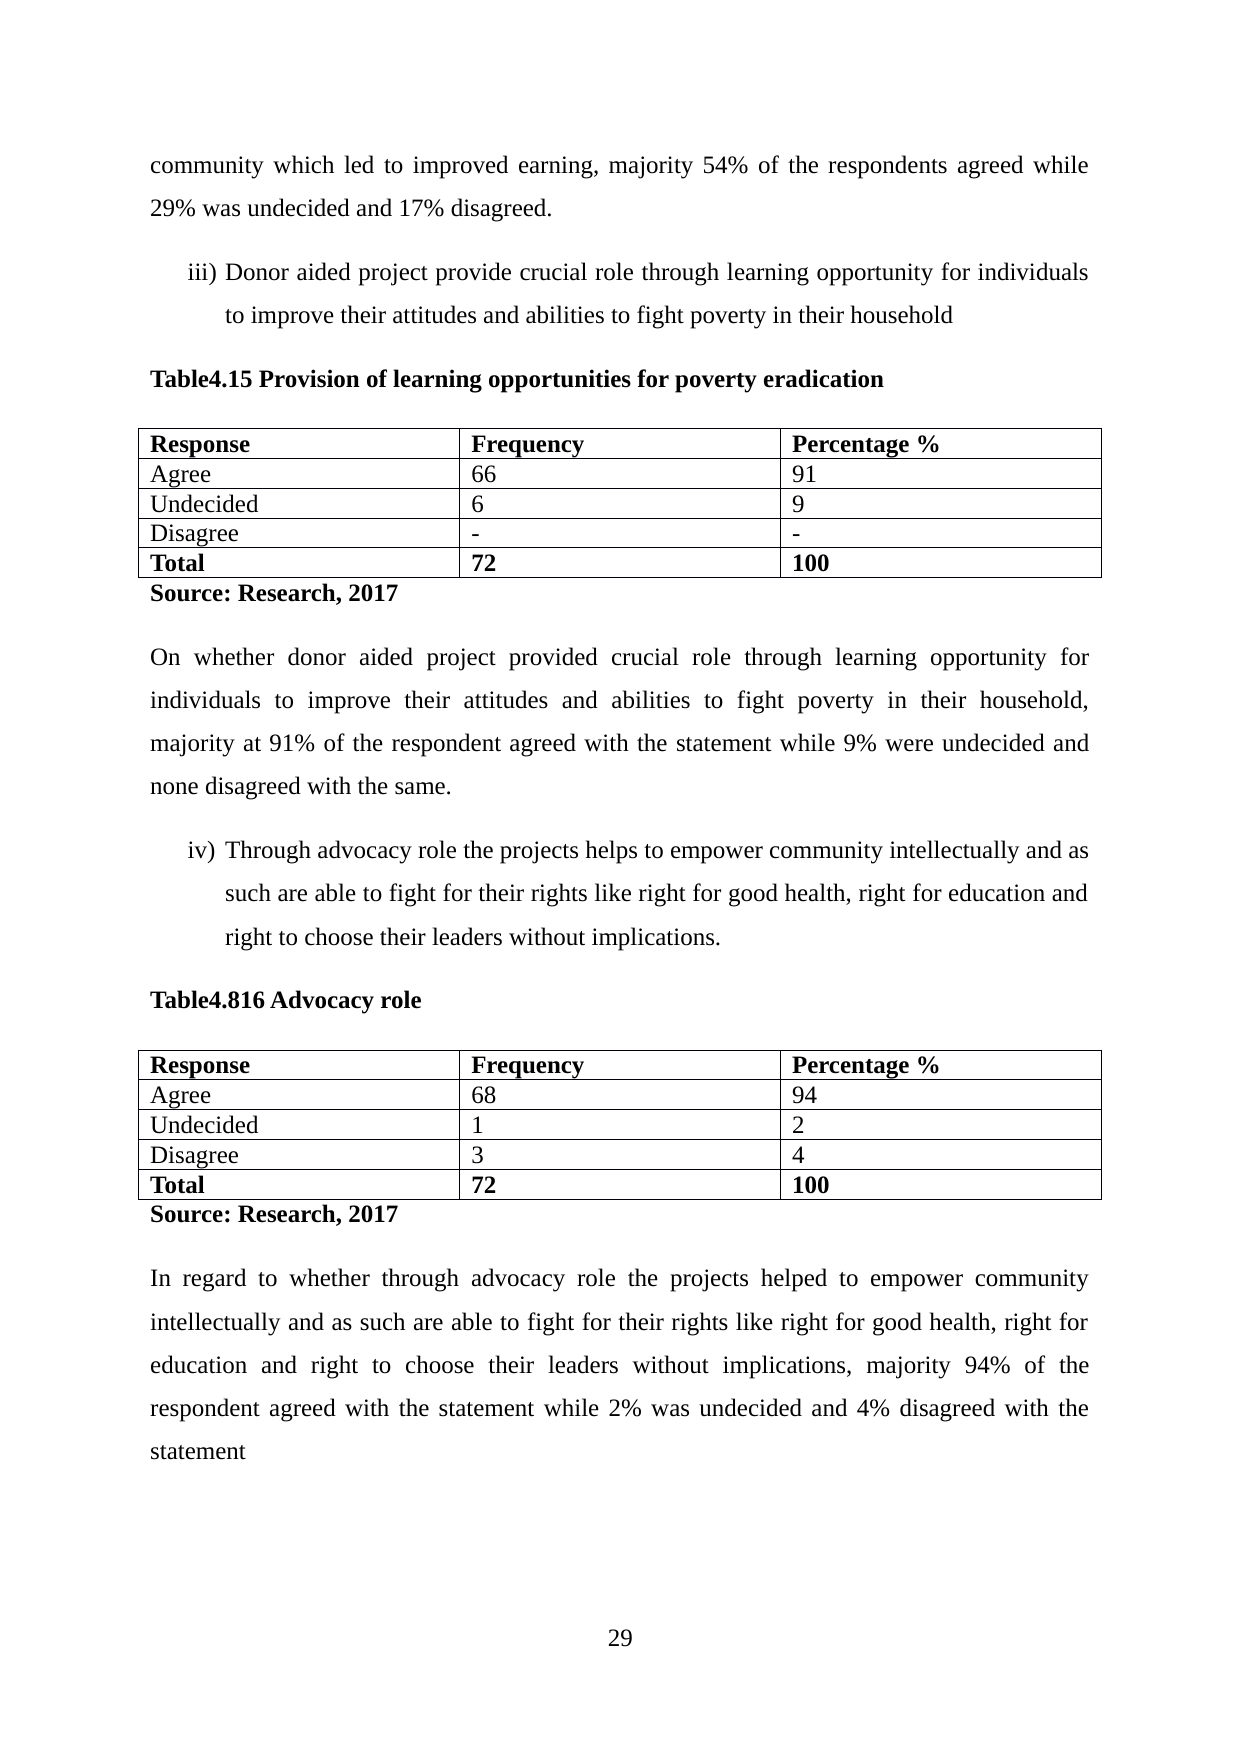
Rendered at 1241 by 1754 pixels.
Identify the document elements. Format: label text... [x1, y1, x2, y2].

table_cell 1 [460, 1110, 780, 1139]
table_cell Undecided [139, 1110, 459, 1139]
text community which led to improved earning, majority 54% of the respondents agreed while 29% was undecided and 17% disagreed. [150, 150, 1090, 222]
table_cell 6 [460, 489, 780, 517]
table_cell 100 [781, 1170, 1101, 1198]
table_header Response [139, 429, 459, 458]
table_cell Total [139, 1170, 459, 1198]
table_header Percentage % [781, 429, 1101, 458]
table_cell - [781, 519, 1101, 547]
text In regard to whether through advocacy role the projects helped to empower community intellectually and as such are able to fight for their rights like right for good health, right for education and right to choose their leaders without implications, majority 94% of the respondent agreed with the statement while 2% was undecided and 4% disagreed with the statement [150, 1263, 1090, 1465]
table_cell Disagree [139, 519, 459, 547]
table_cell 94 [781, 1080, 1101, 1109]
text Table4.816 Advocacy role [150, 986, 1090, 1014]
table_header Frequency [460, 429, 780, 458]
table_cell 3 [460, 1140, 780, 1169]
list Through advocacy role the projects helps to empower community intellectually and as such are able to fight for their rights like right for good health, right for education and right to choose their leaders without implications. [187, 835, 1090, 950]
table_header Frequency [460, 1051, 780, 1079]
table_cell 9 [781, 489, 1101, 517]
text Table4.15 Provision of learning opportunities for poverty eradication [150, 364, 1090, 393]
list Donor aided project provide crucial role through learning opportunity for individuals to improve their attitudes and abilities to fight poverty in their household [187, 257, 1090, 329]
table_cell Agree [139, 1080, 459, 1109]
table_cell 100 [781, 548, 1101, 577]
table_cell Total [139, 548, 459, 577]
table_header Response [139, 1051, 459, 1079]
table_cell 66 [460, 459, 780, 488]
table_header Percentage % [781, 1051, 1101, 1079]
table_cell 2 [781, 1110, 1101, 1139]
table_cell Undecided [139, 489, 459, 517]
table_cell - [460, 519, 780, 547]
table_cell 72 [460, 548, 780, 577]
text Source: Research, 2017 [150, 1200, 1090, 1228]
table_cell 68 [460, 1080, 780, 1109]
text On whether donor aided project provided crucial role through learning opportunity for individuals to improve their attitudes and abilities to fight poverty in their household, majority at 91% of the respondent agreed with the statement while 9% were undecided and none disagreed with the same. [150, 642, 1090, 800]
table_cell 72 [460, 1170, 780, 1198]
table_cell 4 [781, 1140, 1101, 1169]
table_cell Agree [139, 459, 459, 488]
table_cell 91 [781, 459, 1101, 488]
table_cell Disagree [139, 1140, 459, 1169]
text Source: Research, 2017 [150, 578, 1090, 607]
